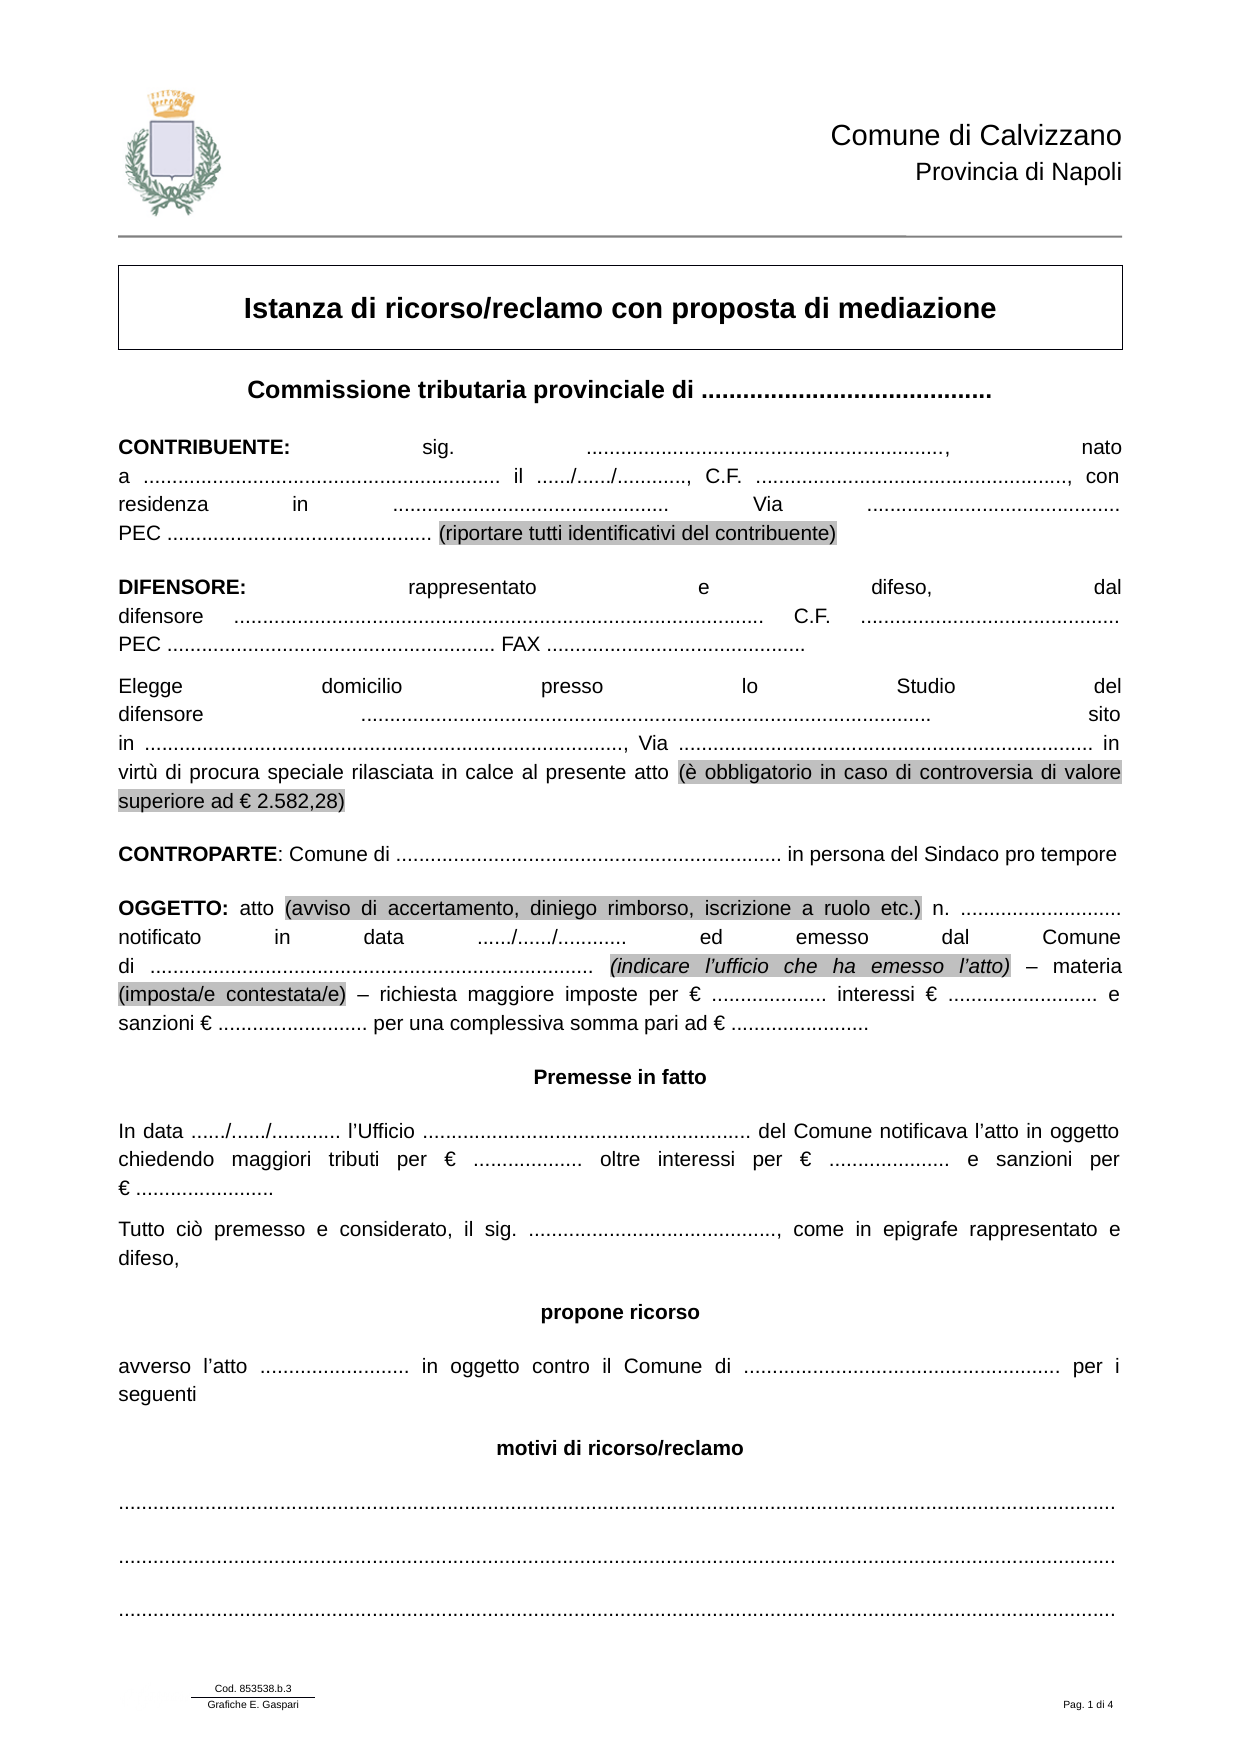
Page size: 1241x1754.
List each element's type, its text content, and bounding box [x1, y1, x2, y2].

text DIFENSORE: rappresentato e difeso, dal difensore ............................................................................................ C.F. ............................................. PEC ......................................................... FAX ............................................. [118, 575, 1122, 656]
text ............................................................................................................................................................................. [118, 1543, 1122, 1567]
text motivi di ricorso/reclamo [118, 1436, 1122, 1460]
subtitle Premesse in fatto [118, 1065, 1122, 1089]
text avverso l’atto .......................... in oggetto contro il Comune di ....................................................... per i seguenti [118, 1353, 1122, 1406]
text Commissione tributaria provinciale di .......................................... [118, 375, 1122, 404]
table_header Istanza di ricorso/reclamo con proposta di mediazione [119, 266, 1122, 349]
text Tutto ciò premesso e considerato, il sig. ..........................................., come in epigrafe rappresentato e difeso, [118, 1217, 1122, 1270]
text propone ricorso [118, 1300, 1122, 1324]
text Provincia di Napoli [224, 157, 1122, 185]
picture [122, 87, 224, 219]
text CONTROPARTE: Comune di ................................................................... in persona del Sindaco pro tempore [118, 842, 1122, 866]
text OGGETTO: atto (avviso di accertamento, diniego rimborso, iscrizione a ruolo etc.) n. ............................ notificato in data ....../....../............ ed emesso dal Comune di ............................................................................. (indicare l’ufficio che ha emesso l’atto) – materia (imposta/e contestata/e) – richiesta maggiore imposte per € .................... interessi € .......................... e sanzioni € .......................... per una complessiva somma pari ad € ........................ [118, 896, 1122, 1035]
text Comune di Calvizzano [224, 118, 1122, 152]
text CONTRIBUENTE: sig. .............................................................., nato a .............................................................. il ....../....../............, C.F. ......................................................, con residenza in ................................................ Via ............................................ PEC .............................................. (riportare tutti identificativi del contribuente) [118, 435, 1122, 545]
text In data ....../....../............ l’Ufficio ......................................................... del Comune notificava l’atto in oggetto chiedendo maggiori tributi per € ................... oltre interessi per € ..................... e sanzioni per € ........................ [118, 1118, 1122, 1200]
text ............................................................................................................................................................................. [118, 1597, 1122, 1621]
text ............................................................................................................................................................................. [118, 1490, 1122, 1514]
text Elegge domicilio presso lo Studio del difensore ................................................................................................... sito in ..................................................................................., Via ........................................................................ in virtù di procura speciale rilasciata in calce al presente atto (è obbligatorio in caso di controversia di valore superiore ad € 2.582,28) [118, 673, 1122, 812]
